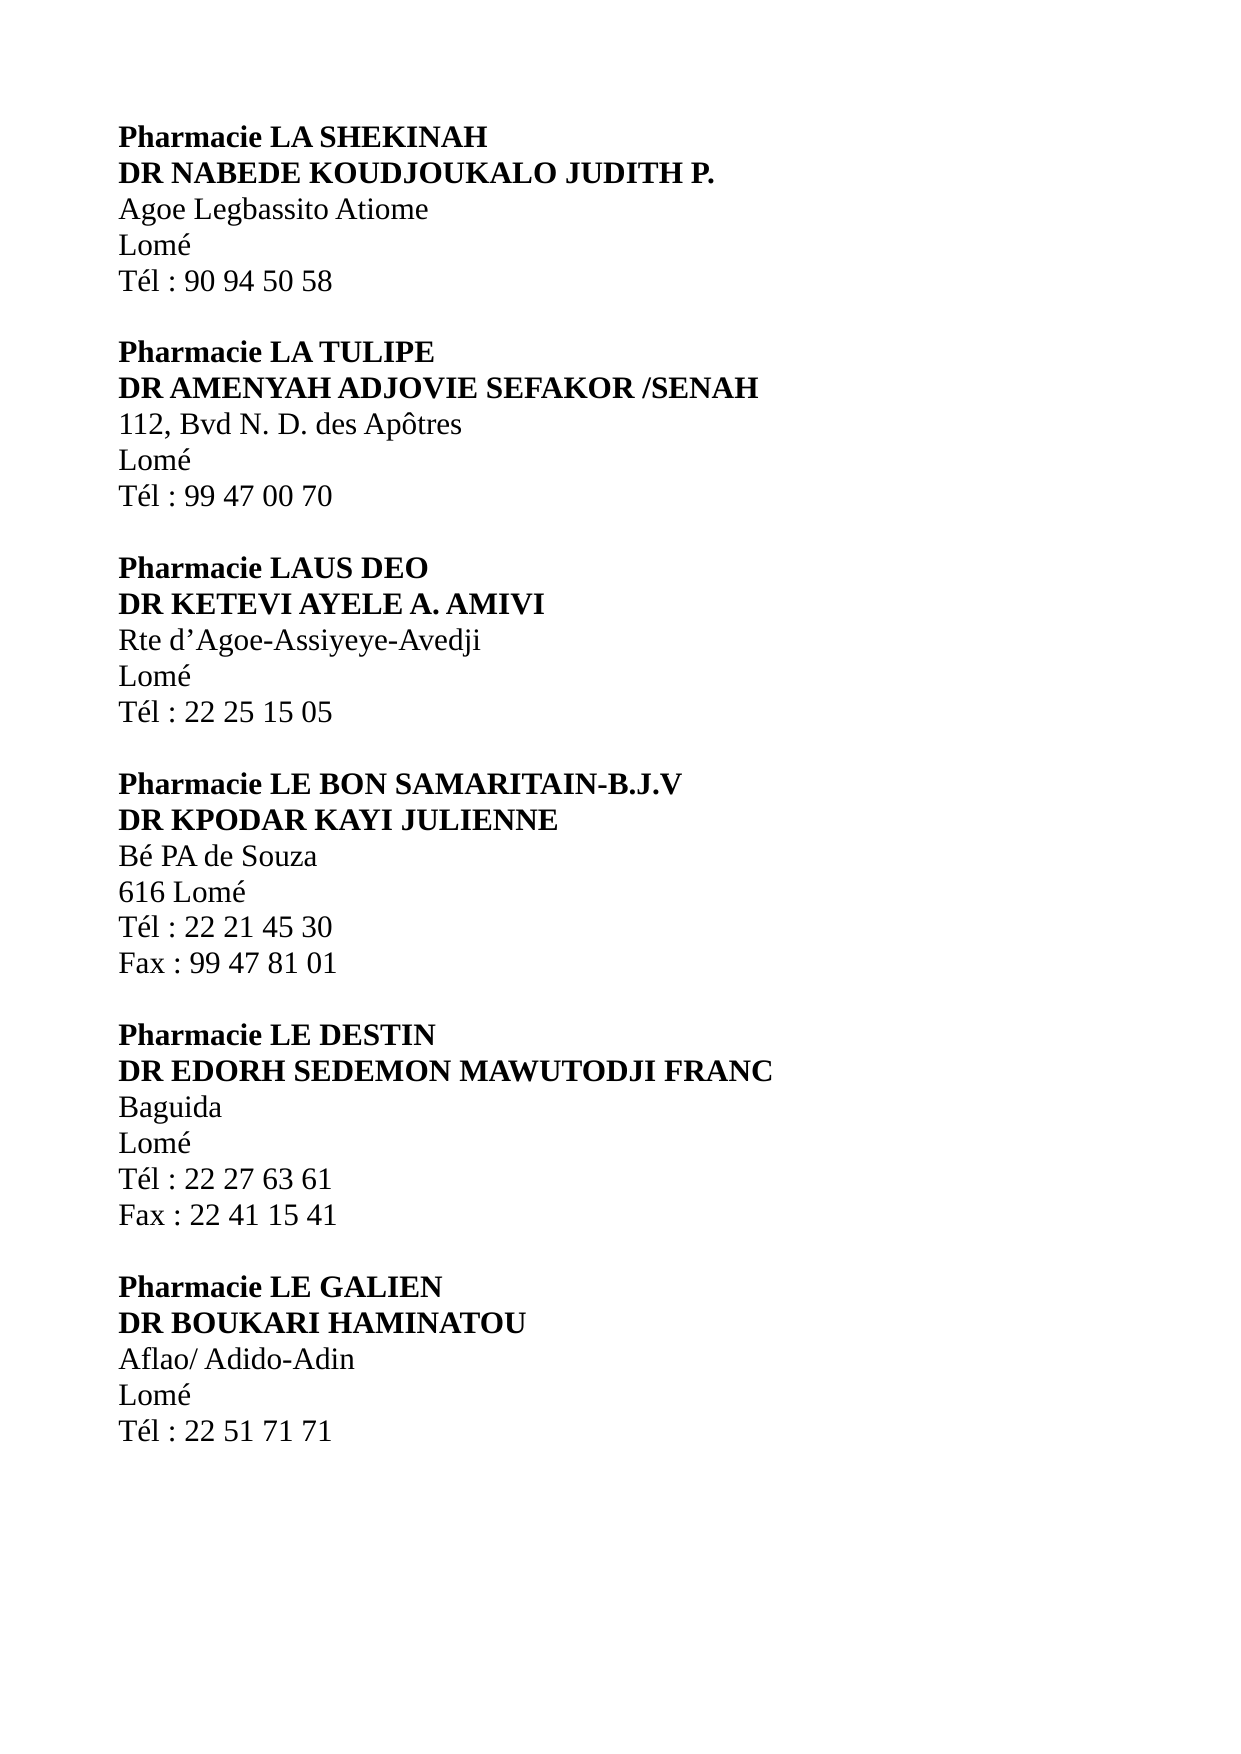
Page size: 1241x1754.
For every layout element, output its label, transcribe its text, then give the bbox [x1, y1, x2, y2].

text Lomé [118, 1376, 1122, 1412]
text Rte d’Agoe-Assiyeye-Avedji [118, 621, 1122, 657]
text Agoe Legbassito Atiome [118, 190, 1122, 226]
text Fax : 22 41 15 41 [118, 1196, 1122, 1232]
text Lomé [118, 226, 1122, 262]
text Lomé [118, 657, 1122, 693]
text 112, Bvd N. D. des Apôtres [118, 406, 1122, 442]
text Pharmacie LE DESTIN [118, 1017, 1122, 1052]
text Pharmacie LE BON SAMARITAIN-B.J.V [118, 765, 1122, 801]
text Tél : 22 25 15 05 [118, 693, 1122, 729]
text Tél : 22 21 45 30 [118, 909, 1122, 945]
text Lomé [118, 1124, 1122, 1160]
text Pharmacie LA TULIPE [118, 334, 1122, 370]
text Fax : 99 47 81 01 [118, 945, 1122, 981]
text DR EDORH SEDEMON MAWUTODJI FRANC [118, 1052, 1122, 1088]
text DR KETEVI AYELE A. AMIVI [118, 585, 1122, 621]
text Aflao/ Adido-Adin [118, 1340, 1122, 1376]
text Pharmacie LAUS DEO [118, 549, 1122, 585]
text Tél : 22 27 63 61 [118, 1160, 1122, 1196]
text DR KPODAR KAYI JULIENNE [118, 801, 1122, 837]
text Baguida [118, 1088, 1122, 1124]
text Tél : 22 51 71 71 [118, 1412, 1122, 1448]
text Pharmacie LE GALIEN [118, 1268, 1122, 1304]
text DR AMENYAH ADJOVIE SEFAKOR /SENAH [118, 370, 1122, 406]
text DR NABEDE KOUDJOUKALO JUDITH P. [118, 154, 1122, 190]
text Lomé [118, 442, 1122, 477]
text Bé PA de Souza [118, 837, 1122, 873]
text Pharmacie LA SHEKINAH [118, 118, 1122, 154]
text 616 Lomé [118, 873, 1122, 909]
text Tél : 99 47 00 70 [118, 477, 1122, 513]
text DR BOUKARI HAMINATOU [118, 1304, 1122, 1340]
text Tél : 90 94 50 58 [118, 262, 1122, 298]
